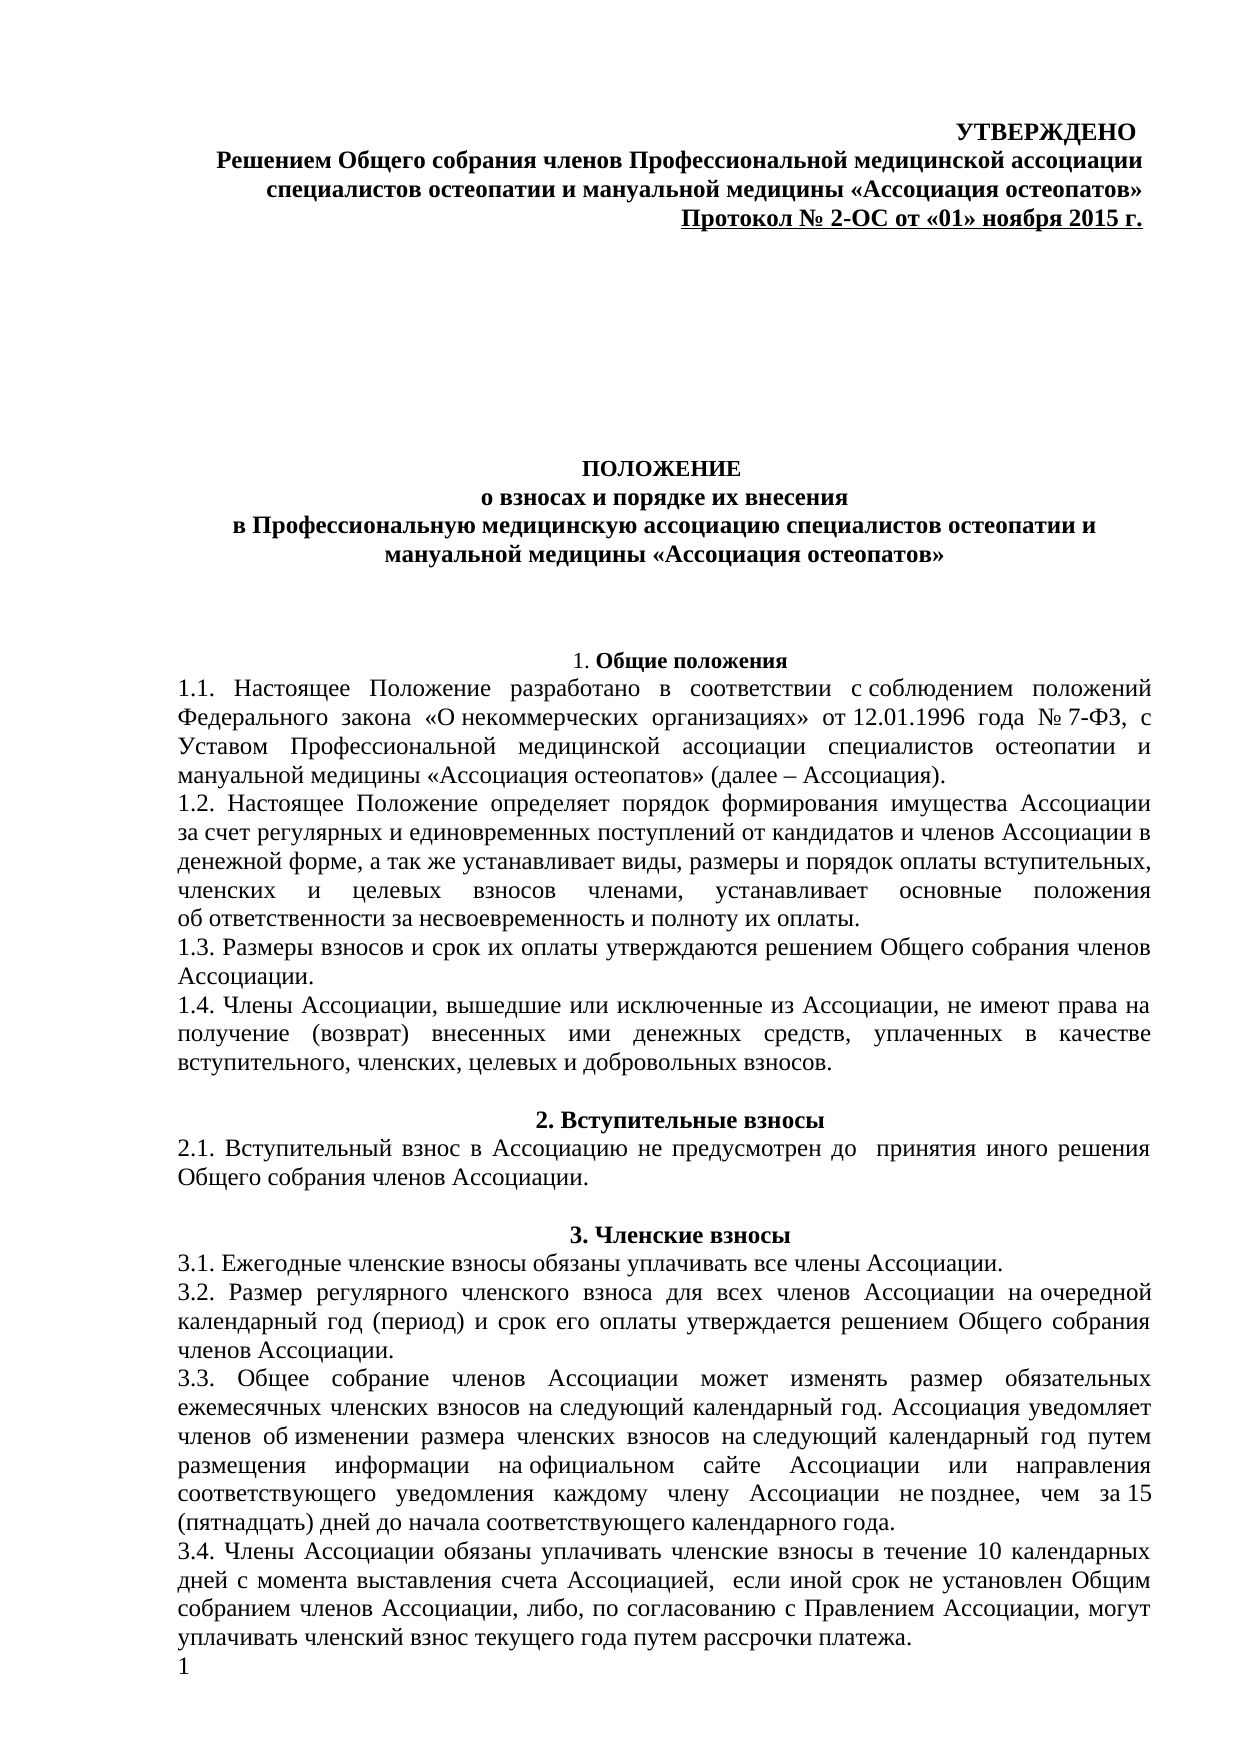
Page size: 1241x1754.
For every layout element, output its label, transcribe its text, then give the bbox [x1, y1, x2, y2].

text 3.1. Ежегодные членские взносы обязаны уплачивать все члены Ассоциации. [177, 1248, 1152, 1277]
text 2.1. Вступительный взнос в Ассоциацию не предусмотрен до принятия иного решения Общего собрания членов Ассоциации. [177, 1133, 1152, 1191]
text 3.4. Члены Ассоциации обязаны уплачивать членские взносы в течение 10 календарных дней с момента выставления счета Ассоциацией, если иной срок не установлен Общим собранием членов Ассоциации, либо, по согласованию с Правлением Ассоциации, могут уплачивать членский взнос текущего года путем рассрочки платежа. [177, 1536, 1152, 1651]
text 1.3. Размеры взносов и срок их оплаты утверждаются решением Общего собрания членов Ассоциации. [177, 932, 1152, 990]
text 1.2. Настоящее Положение определяет порядок формирования имущества Ассоциации за счет регулярных и единовременных поступлений от кандидатов и членов Ассоциации в денежной форме, а так же устанавливает виды, размеры и порядок оплаты вступительных, членских и целевых взносов членами, устанавливает основные положения об ответственности за несвоевременность и полноту их оплаты. [177, 788, 1152, 932]
text 3.3. Общее собрание членов Ассоциации может изменять размер обязательных ежемесячных членских взносов на следующий календарный год. Ассоциация уведомляет членов об изменении размера членских взносов на следующий календарный год путем размещения информации на официальном сайте Ассоциации или направления соответствующего уведомления каждому члену Ассоциации не позднее, чем за 15 (пятнадцать) дней до начала соответствующего календарного года. [177, 1363, 1152, 1536]
text 1.1. Настоящее Положение разработано в соответствии с соблюдением положений Федерального закона «О некоммерческих организациях» от 12.01.1996 года № 7-ФЗ, с Уставом Профессиональной медицинской ассоциации специалистов остеопатии и мануальной медицины «Ассоциация остеопатов» (далее – Ассоциация). [177, 673, 1152, 788]
text 1. Общие положения [177, 647, 1152, 673]
text 3. Членские взносы [177, 1220, 1152, 1248]
text ПОЛОЖЕНИЕ о взносах и порядке их внесения в Профессиональную медицинскую ассоциацию специалистов остеопатии и мануальной медицины «Ассоциация остеопатов» [177, 456, 1152, 568]
text 2. Вступительные взносы [177, 1105, 1152, 1133]
text 3.2. Размер регулярного членского взноса для всех членов Ассоциации на очередной календарный год (период) и срок его оплаты утверждается решением Общего собрания членов Ассоциации. [177, 1277, 1152, 1363]
table_cell [166, 299, 1154, 403]
text 1.4. Члены Ассоциации, вышедшие или исключенные из Ассоциации, не имеют права на получение (возврат) внесенных ими денежных средств, уплаченных в качестве вступительного, членских, целевых и добровольных взносов. [177, 990, 1152, 1076]
table_cell [166, 271, 1154, 299]
table_header УТВЕРЖДЕНО Решением Общего собрания членов Профессиональной медицинской ассоциации специалистов остеопатии и мануальной медицины «Ассоциация остеопатов» Протокол № 2-ОС от «01» ноября 2015 г. [166, 117, 1154, 271]
